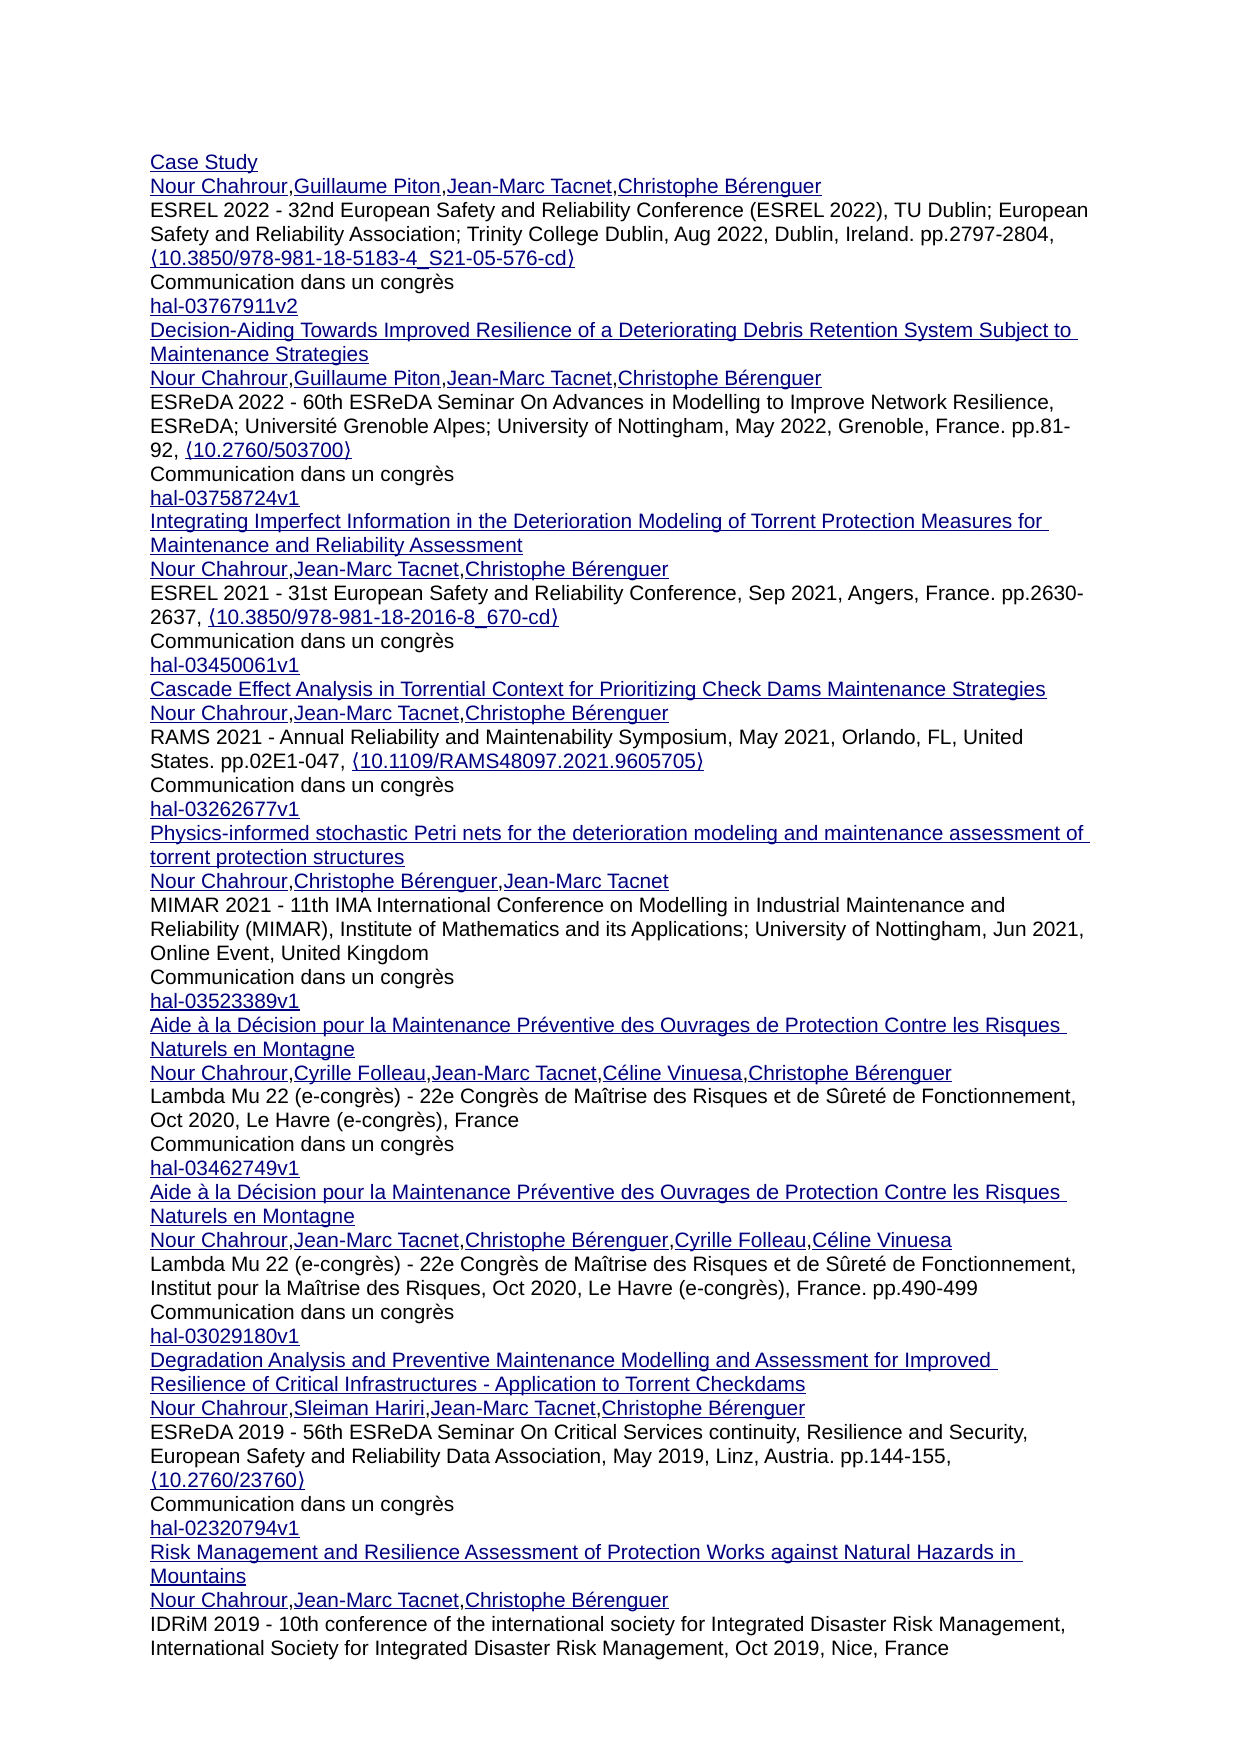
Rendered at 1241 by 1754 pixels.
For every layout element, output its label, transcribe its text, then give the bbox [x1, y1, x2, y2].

table_cell Decision-Aiding Towards Improved Resilience of a Deteriorating Debris Retention System Subject to Maintenance Strategies Nour Chahrour,Guillaume Piton,Jean-Marc Tacnet,Christophe Bérenguer ESReDA 2022 - 60th ESReDA Seminar On Advances in Modelling to Improve Network Resilience, ESReDA; Université Grenoble Alpes; University of Nottingham, May 2022, Grenoble, France. pp.81-92, ⟨10.2760/503700⟩ Communication dans un congrès hal-03758724v1 [150, 318, 1090, 509]
table_cell Risk Management and Resilience Assessment of Protection Works against Natural Hazards in Mountains Nour Chahrour,Jean-Marc Tacnet,Christophe Bérenguer IDRiM 2019 - 10th conference of the international society for Integrated Disaster Risk Management, International Society for Integrated Disaster Risk Management, Oct 2019, Nice, France [150, 1540, 1090, 1659]
table_cell Physics-informed stochastic Petri nets for the deterioration modeling and maintenance assessment of [150, 821, 1090, 842]
table_cell Case Study Nour Chahrour,Guillaume Piton,Jean-Marc Tacnet,Christophe Bérenguer ESREL 2022 - 32nd European Safety and Reliability Conference (ESREL 2022), TU Dublin; European Safety and Reliability Association; Trinity College Dublin, Aug 2022, Dublin, Ireland. pp.2797-2804, ⟨10.3850/978-981-18-5183-4_S21-05-576-cd⟩ Communication dans un congrès hal-03767911v2 [150, 150, 1090, 318]
table_cell Aide à la Décision pour la Maintenance Préventive des Ouvrages de Protection Contre les Risques Naturels en Montagne Nour Chahrour,Cyrille Folleau,Jean-Marc Tacnet,Céline Vinuesa,Christophe Bérenguer Lambda Mu 22 (e-congrès) - 22e Congrès de Maîtrise des Risques et de Sûreté de Fonctionnement, Oct 2020, Le Havre (e-congrès), France Communication dans un congrès hal-03462749v1 [150, 1013, 1090, 1180]
table_cell Degradation Analysis and Preventive Maintenance Modelling and Assessment for Improved Resilience of Critical Infrastructures - Application to Torrent Checkdams Nour Chahrour,Sleiman Hariri,Jean-Marc Tacnet,Christophe Bérenguer ESReDA 2019 - 56th ESReDA Seminar On Critical Services continuity, Resilience and Security, European Safety and Reliability Data Association, May 2019, Linz, Austria. pp.144-155, ⟨10.2760/23760⟩ Communication dans un congrès hal-02320794v1 [150, 1348, 1090, 1539]
table_cell Cascade Effect Analysis in Torrential Context for Prioritizing Check Dams Maintenance Strategies Nour Chahrour,Jean-Marc Tacnet,Christophe Bérenguer RAMS 2021 - Annual Reliability and Maintenability Symposium, May 2021, Orlando, FL, United States. pp.02E1-047, ⟨10.1109/RAMS48097.2021.9605705⟩ Communication dans un congrès hal-03262677v1 [150, 677, 1090, 821]
table_cell Integrating Imperfect Information in the Deterioration Modeling of Torrent Protection Measures for Maintenance and Reliability Assessment Nour Chahrour,Jean-Marc Tacnet,Christophe Bérenguer ESREL 2021 - 31st European Safety and Reliability Conference, Sep 2021, Angers, France. pp.2630-2637, ⟨10.3850/978-981-18-2016-8_670-cd⟩ Communication dans un congrès hal-03450061v1 [150, 509, 1090, 677]
table_cell torrent protection structures Nour Chahrour,Christophe Bérenguer,Jean-Marc Tacnet MIMAR 2021 - 11th IMA International Conference on Modelling in Industrial Maintenance and Reliability (MIMAR), Institute of Mathematics and its Applications; University of Nottingham, Jun 2021, Online Event, United Kingdom Communication dans un congrès hal-03523389v1 [150, 843, 1090, 1012]
table_cell Aide à la Décision pour la Maintenance Préventive des Ouvrages de Protection Contre les Risques Naturels en Montagne Nour Chahrour,Jean-Marc Tacnet,Christophe Bérenguer,Cyrille Folleau,Céline Vinuesa Lambda Mu 22 (e-congrès) - 22e Congrès de Maîtrise des Risques et de Sûreté de Fonctionnement, Institut pour la Maîtrise des Risques, Oct 2020, Le Havre (e-congrès), France. pp.490-499 Communication dans un congrès hal-03029180v1 [150, 1180, 1090, 1348]
